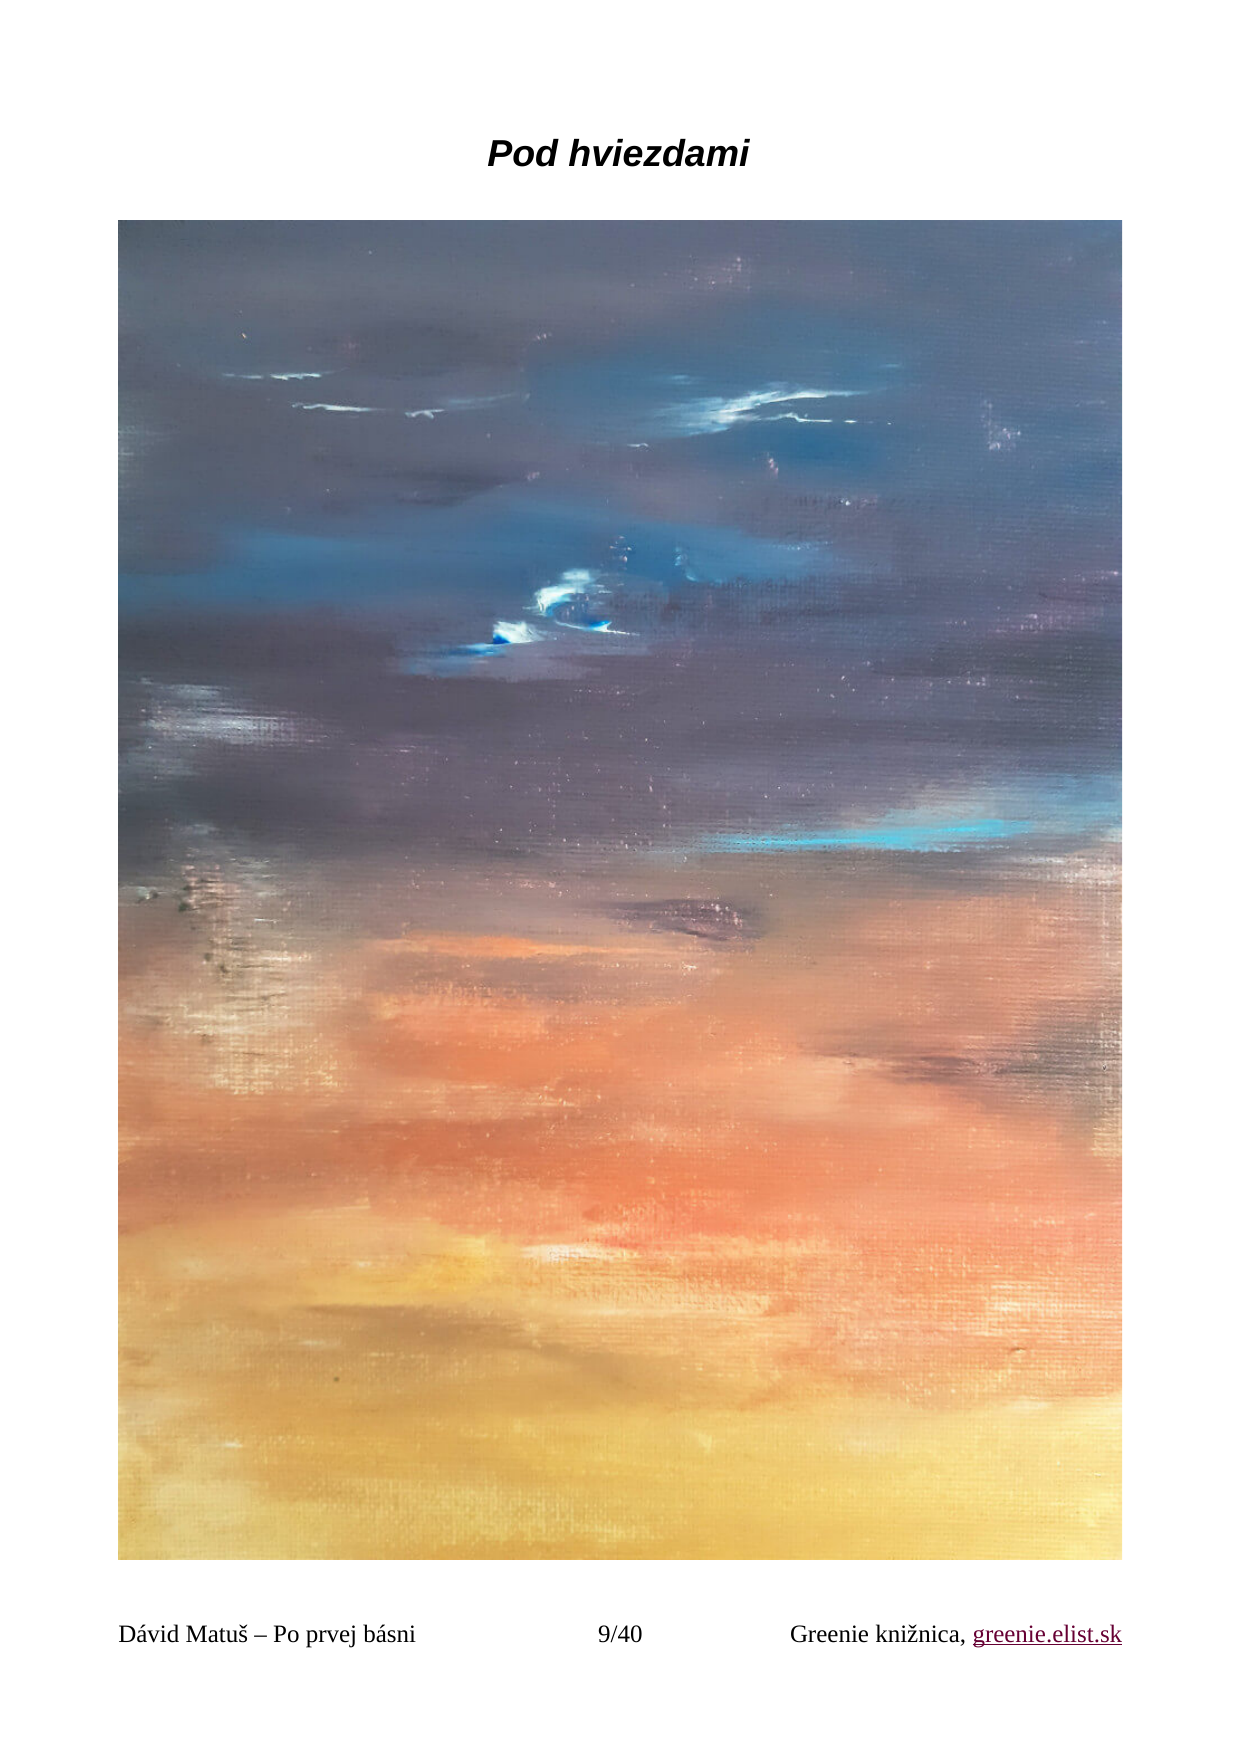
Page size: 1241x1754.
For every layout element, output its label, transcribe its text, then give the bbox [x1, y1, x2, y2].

picture [118, 220, 1123, 1560]
subtitle Pod hviezdami [106, 131, 1134, 174]
